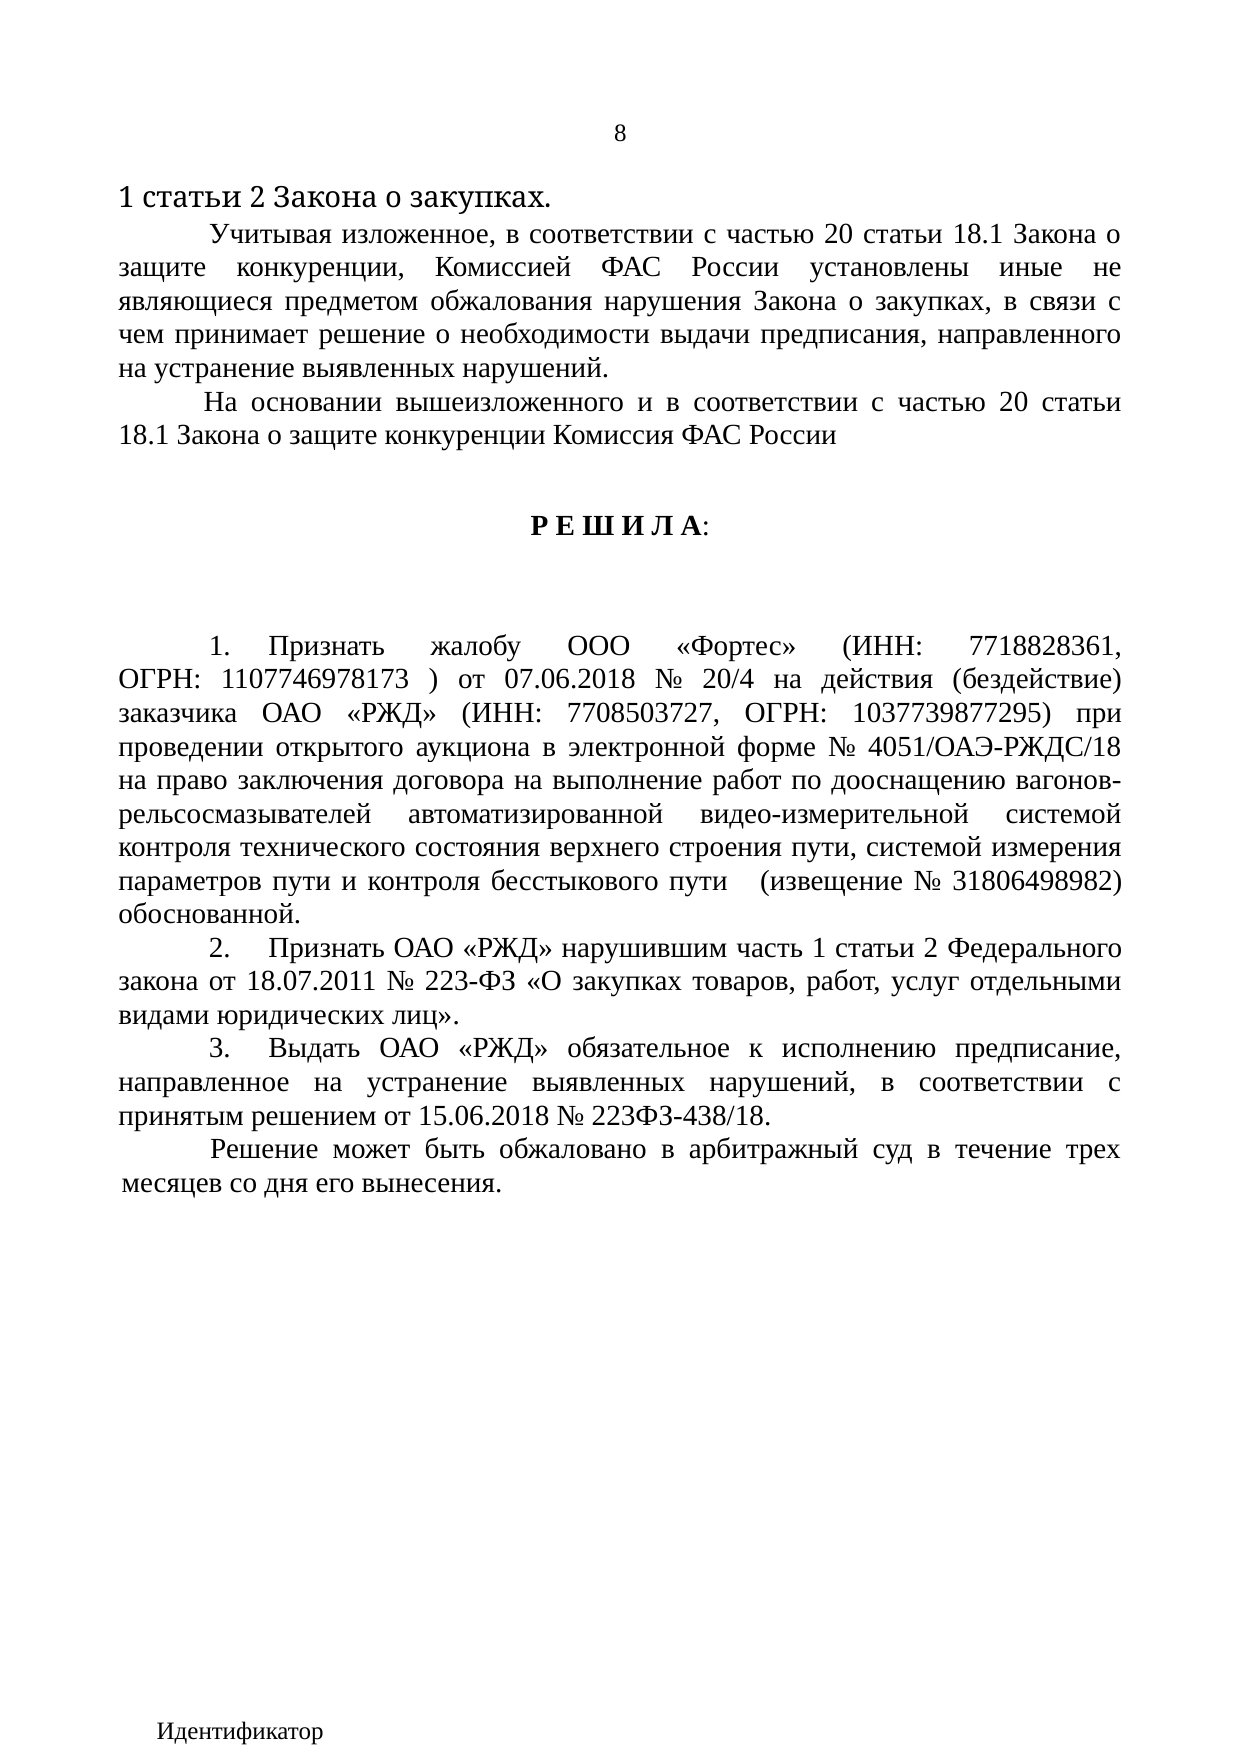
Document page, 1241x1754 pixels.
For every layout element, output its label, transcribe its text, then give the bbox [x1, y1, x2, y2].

text Решение может быть обжаловано в арбитражный суд в течение трех месяцев со дня его вынесения. [121, 1131, 1122, 1198]
text Р Е Ш И Л А: [118, 508, 1122, 542]
text Учитывая изложенное, в соответствии с частью 20 статьи 18.1 Закона о защите конкуренции, Комиссией ФАС России установлены иные не являющиеся предметом обжалования нарушения Закона о закупках, в связи с чем принимает решение о необходимости выдачи предписания, направленного на устранение выявленных нарушений. [118, 216, 1122, 384]
text 1 статьи 2 Закона о закупках. [118, 176, 1122, 216]
list Выдать ОАО «РЖД» обязательное к исполнению предписание, направленное на устранение выявленных нарушений, в соответствии с принятым решением от 15.06.2018 № 223ФЗ-438/18. [118, 1031, 1122, 1131]
list Признать жалобу ООО «Фортес» (ИНН: 7718828361, ОГРН: 1107746978173 ) от 07.06.2018 № 20/4 на действия (бездействие) заказчика ОАО «РЖД» (ИНН: 7708503727, ОГРН: 1037739877295) при проведении открытого аукциона в электронной форме № 4051/ОАЭ-РЖДС/18 на право заключения договора на выполнение работ по дооснащению вагонов-рельсосмазывателей автоматизированной видео-измерительной системой контроля технического состояния верхнего строения пути, системой измерения параметров пути и контроля бесстыкового пути (извещение № 31806498982) обоснованной. [118, 628, 1122, 930]
text На основании вышеизложенного и в соответствии с частью 20 статьи 18.1 Закона о защите конкуренции Комиссия ФАС России [118, 384, 1122, 451]
list Признать ОАО «РЖД» нарушившим часть 1 статьи 2 Федерального закона от 18.07.2011 № 223-ФЗ «О закупках товаров, работ, услуг отдельными видами юридических лиц». [118, 930, 1122, 1031]
